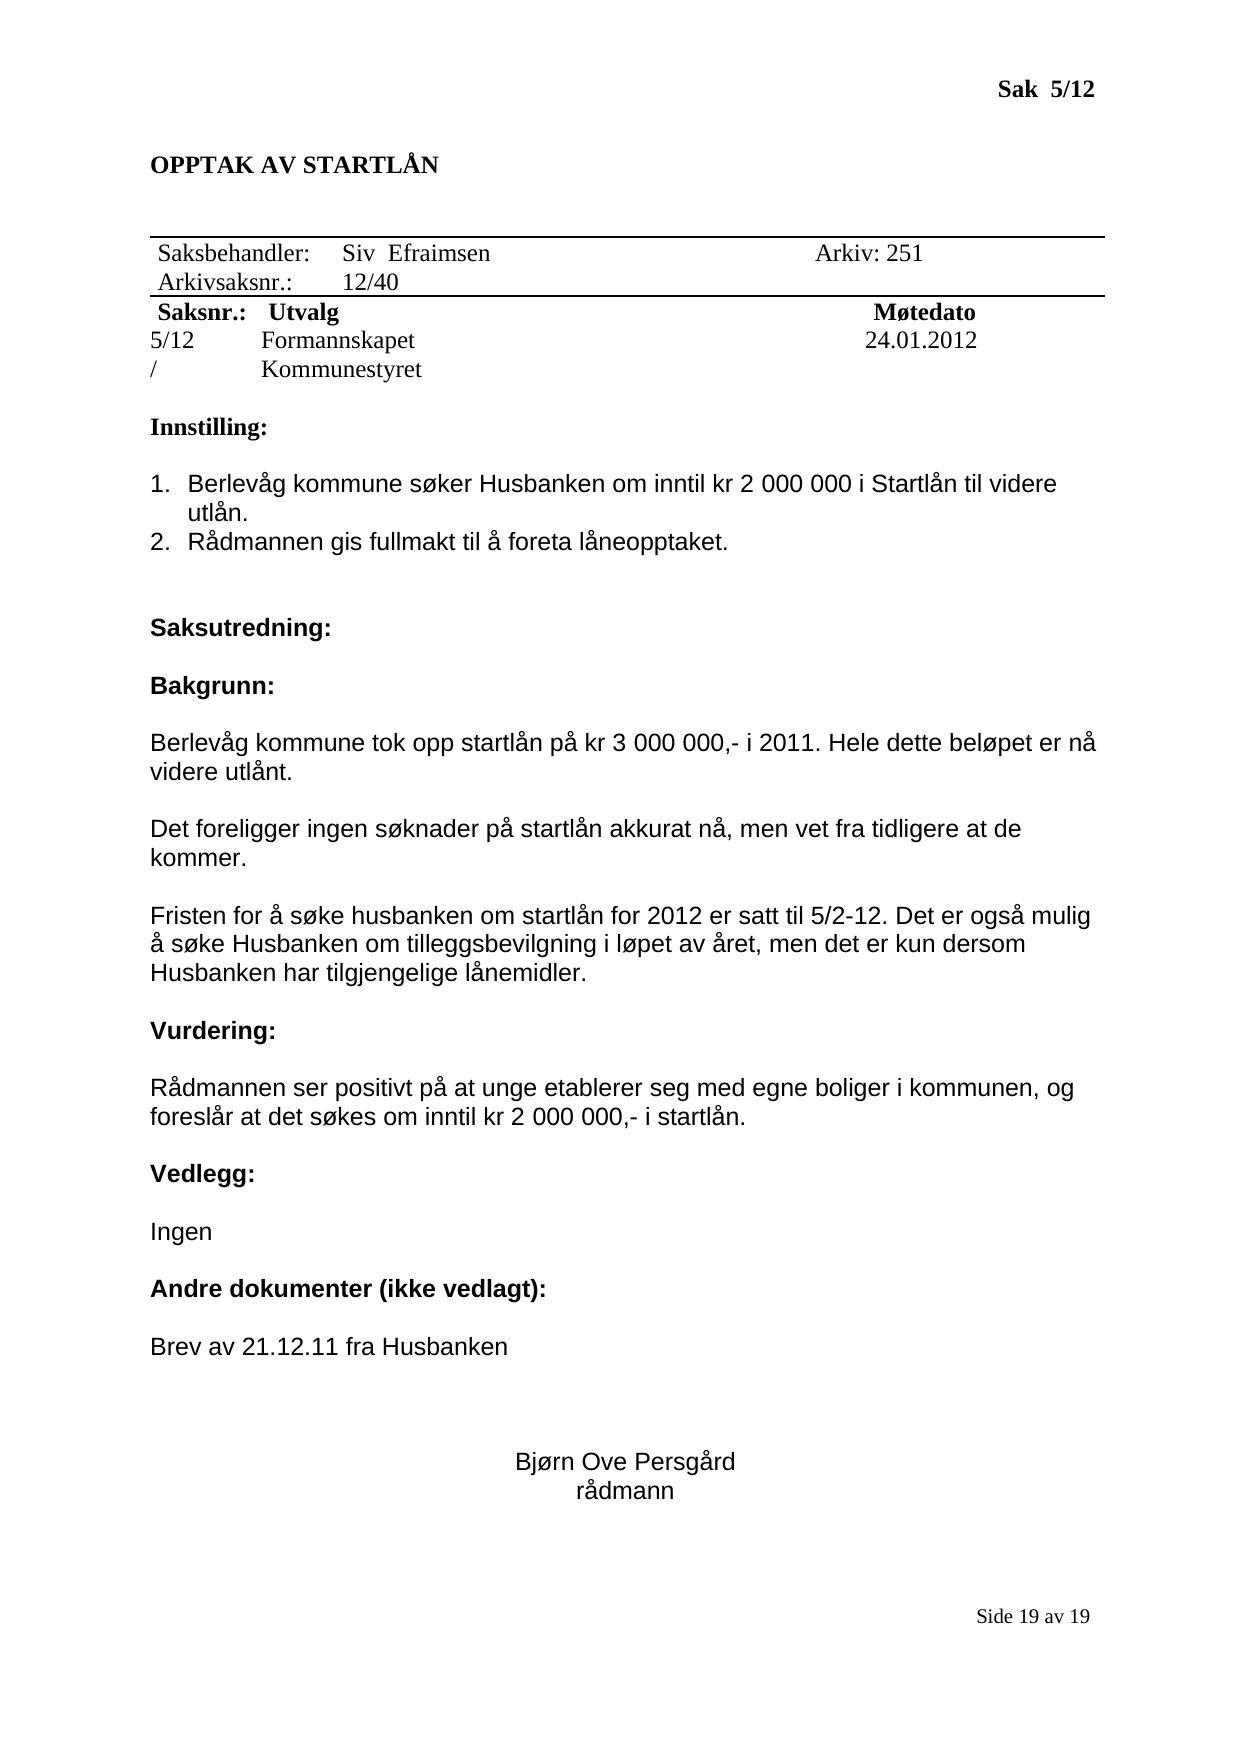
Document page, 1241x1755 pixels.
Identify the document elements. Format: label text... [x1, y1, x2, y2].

text Saksutredning: [150, 613, 1100, 642]
text Brev av 21.12.11 fra Husbanken [150, 1332, 1100, 1361]
text Innstilling: [150, 412, 1100, 441]
text / Kommunestyret [150, 354, 1100, 383]
table_cell 12/40 [335, 267, 576, 295]
list Rådmannen gis fullmakt til å foreta låneopptaket. [150, 527, 1100, 556]
text Det foreligger ingen søknader på startlån akkurat nå, men vet fra tidligere at de kommer. [150, 814, 1100, 872]
text Ingen [150, 1217, 1100, 1246]
table_cell Saksnr.: [150, 297, 261, 326]
table_cell [808, 267, 1104, 295]
text rådmann [150, 1476, 1100, 1504]
table_cell Møtedato [866, 295, 1115, 326]
text Rådmannen ser positivt på at unge etablerer seg med egne boliger i kommunen, og foreslår at det søkes om inntil kr 2 000 000,- i startlån. [150, 1073, 1100, 1131]
table_header Arkiv: 251 [808, 238, 1104, 267]
text Bakgrunn: [150, 671, 1100, 699]
table_cell Arkivsaksnr.: [150, 267, 334, 295]
table_cell Utvalg [261, 297, 866, 326]
text Andre dokumenter (ikke vedlagt): [150, 1274, 1100, 1303]
text 5/12 Formannskapet 24.01.2012 [150, 326, 1100, 354]
text Bjørn Ove Persgård [150, 1447, 1100, 1476]
table_header Saksbehandler: [150, 238, 334, 267]
text Berlevåg kommune tok opp startlån på kr 3 000 000,- i 2011. Hele dette beløpet er nå videre utlånt. [150, 728, 1100, 786]
table_cell [576, 267, 807, 295]
table_header Siv Efraimsen [335, 238, 807, 267]
text Fristen for å søke husbanken om startlån for 2012 er satt til 5/2-12. Det er også mulig å søke Husbanken om tilleggsbevilgning i løpet av året, men det er kun dersom Husbanken har tilgjengelige lånemidler. [150, 901, 1100, 987]
table_header [1105, 236, 1115, 267]
text Vedlegg: [150, 1159, 1100, 1188]
table_cell [1105, 267, 1115, 295]
list Berlevåg kommune søker Husbanken om inntil kr 2 000 000 i Startlån til videre utlån. [150, 469, 1100, 527]
text Vurdering: [150, 1016, 1100, 1044]
text OPPTAK AV STARTLÅN [150, 150, 1100, 179]
